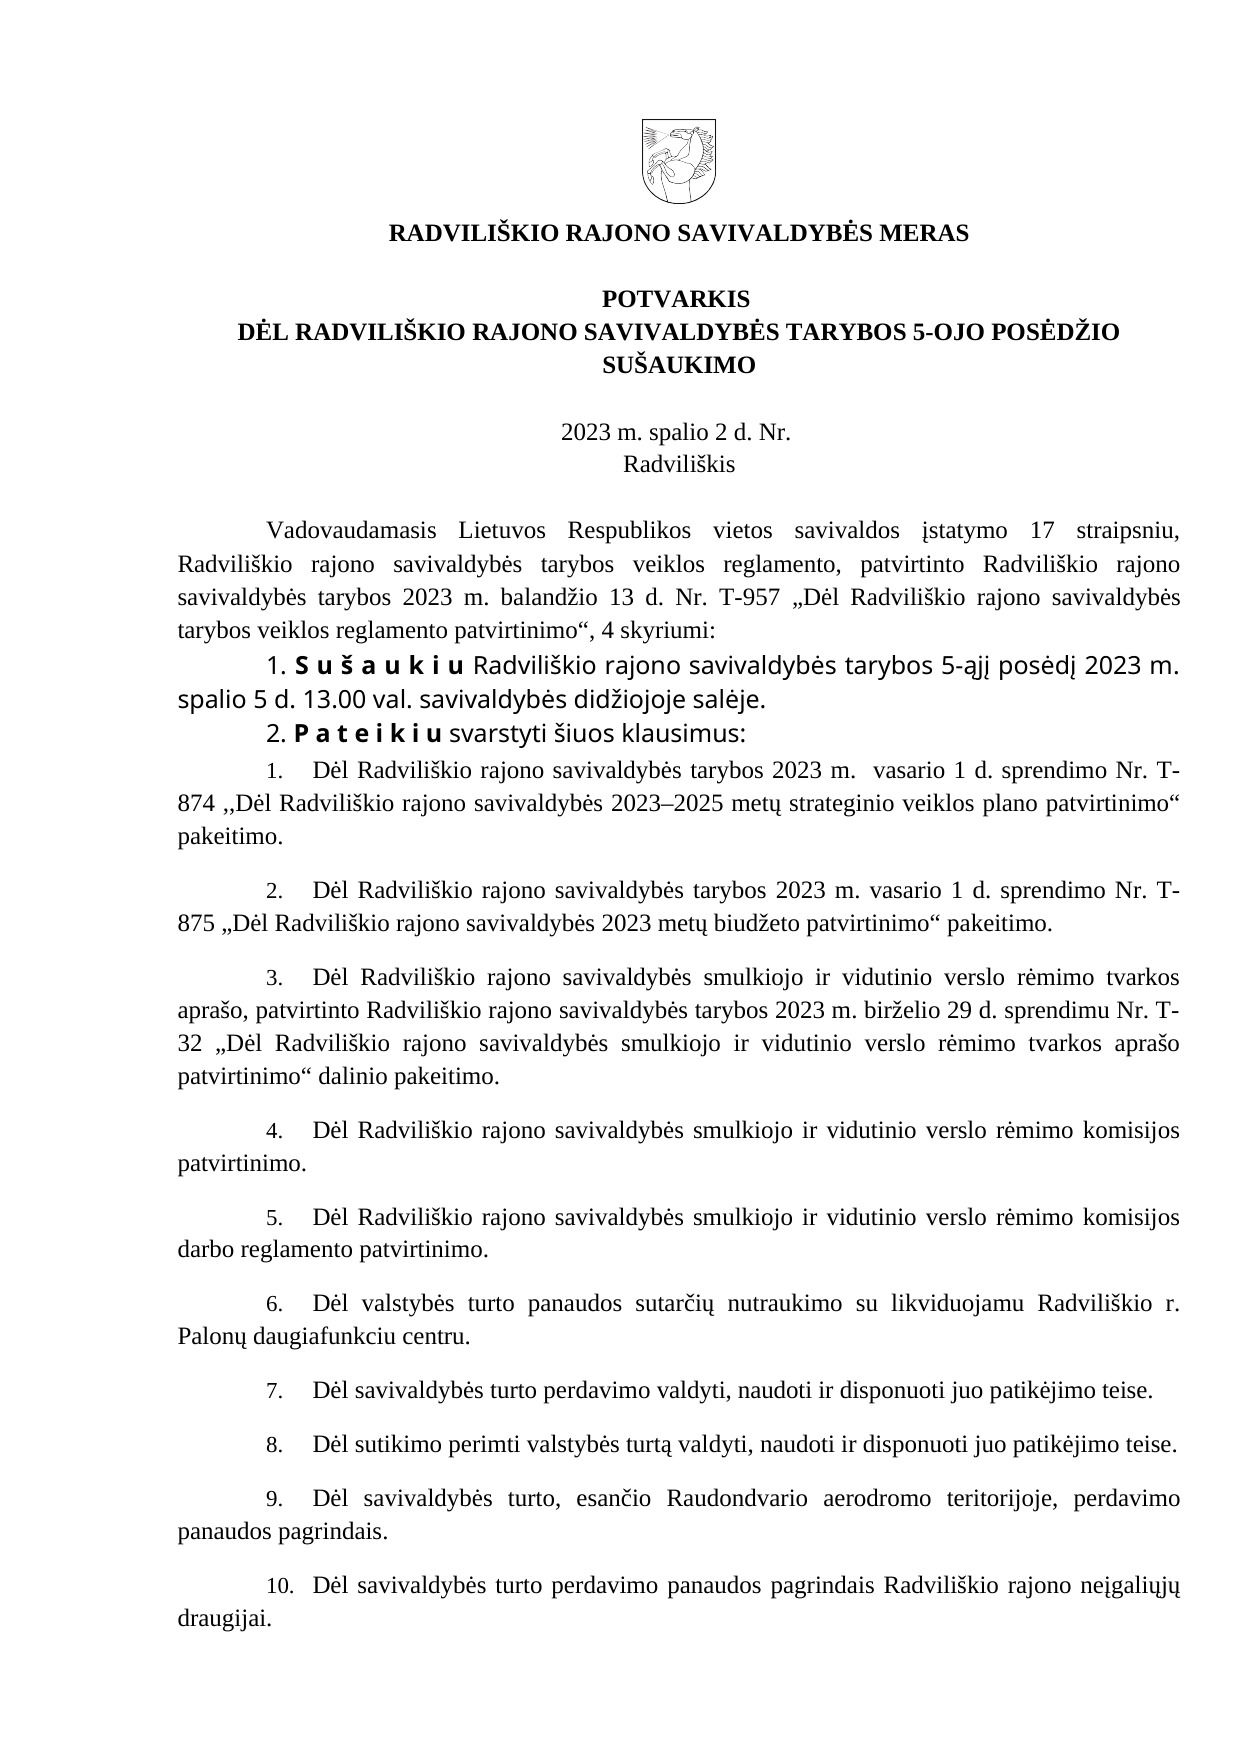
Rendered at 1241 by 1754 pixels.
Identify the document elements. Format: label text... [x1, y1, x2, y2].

list Dėl savivaldybės turto, esančio Raudondvario aerodromo teritorijoje, perdavimo panaudos pagrindais. [177, 1483, 1181, 1545]
list Dėl Radviliškio rajono savivaldybės smulkiojo ir vidutinio verslo rėmimo tvarkos aprašo, patvirtinto Radviliškio rajono savivaldybės tarybos 2023 m. birželio 29 d. sprendimu Nr. T-32 „Dėl Radviliškio rajono savivaldybės smulkiojo ir vidutinio verslo rėmimo tvarkos aprašo patvirtinimo“ dalinio pakeitimo. [177, 962, 1181, 1089]
list Dėl sutikimo perimti valstybės turtą valdyti, naudoti ir disponuoti juo patikėjimo teise. [177, 1429, 1181, 1458]
list Dėl Radviliškio rajono savivaldybės smulkiojo ir vidutinio verslo rėmimo komisijos patvirtinimo. [177, 1115, 1181, 1176]
text DĖL RADVILIŠKIO RAJONO SAVIVALDYBĖS TARYBOS 5-OJO POSĖDŽIO SUŠAUKIMO [177, 317, 1181, 379]
list Dėl Radviliškio rajono savivaldybės tarybos 2023 m. vasario 1 d. sprendimo Nr. T-874 ,,Dėl Radviliškio rajono savivaldybės 2023–2025 metų strateginio veiklos plano patvirtinimo“ pakeitimo. [177, 755, 1181, 850]
text Radviliškis [177, 449, 1181, 478]
subtitle RADVILIŠKIO RAJONO SAVIVALDYBĖS MERAS [177, 218, 1181, 247]
list Dėl Radviliškio rajono savivaldybės smulkiojo ir vidutinio verslo rėmimo komisijos darbo reglamento patvirtinimo. [177, 1202, 1181, 1263]
text POTVARKIS [177, 284, 1181, 313]
list Dėl savivaldybės turto perdavimo panaudos pagrindais Radviliškio rajono neįgaliųjų draugijai. [177, 1570, 1181, 1632]
text 2023 m. spalio 2 d. Nr. [177, 417, 1181, 445]
list Dėl valstybės turto panaudos sutarčių nutraukimo su likviduojamu Radviliškio r. Palonų daugiafunkciu centru. [177, 1288, 1181, 1350]
text 2. P a t e i k i u svarstyti šiuos klausimus: [177, 716, 1181, 750]
text Vadovaudamasis Lietuvos Respublikos vietos savivaldos įstatymo 17 straipsniu, Radviliškio rajono savivaldybės tarybos veiklos reglamento, patvirtinto Radviliškio rajono savivaldybės tarybos 2023 m. balandžio 13 d. Nr. T-957 „Dėl Radviliškio rajono savivaldybės tarybos veiklos reglamento patvirtinimo“, 4 skyriumi: [177, 516, 1181, 643]
list Dėl Radviliškio rajono savivaldybės tarybos 2023 m. vasario 1 d. sprendimo Nr. T-875 „Dėl Radviliškio rajono savivaldybės 2023 metų biudžeto patvirtinimo“ pakeitimo. [177, 875, 1181, 937]
list Dėl savivaldybės turto perdavimo valdyti, naudoti ir disponuoti juo patikėjimo teise. [177, 1375, 1181, 1404]
text 1. S u š a u k i u Radviliškio rajono savivaldybės tarybos 5-ąjį posėdį 2023 m. spalio 5 d. 13.00 val. savivaldybės didžiojoje salėje. [177, 648, 1181, 716]
